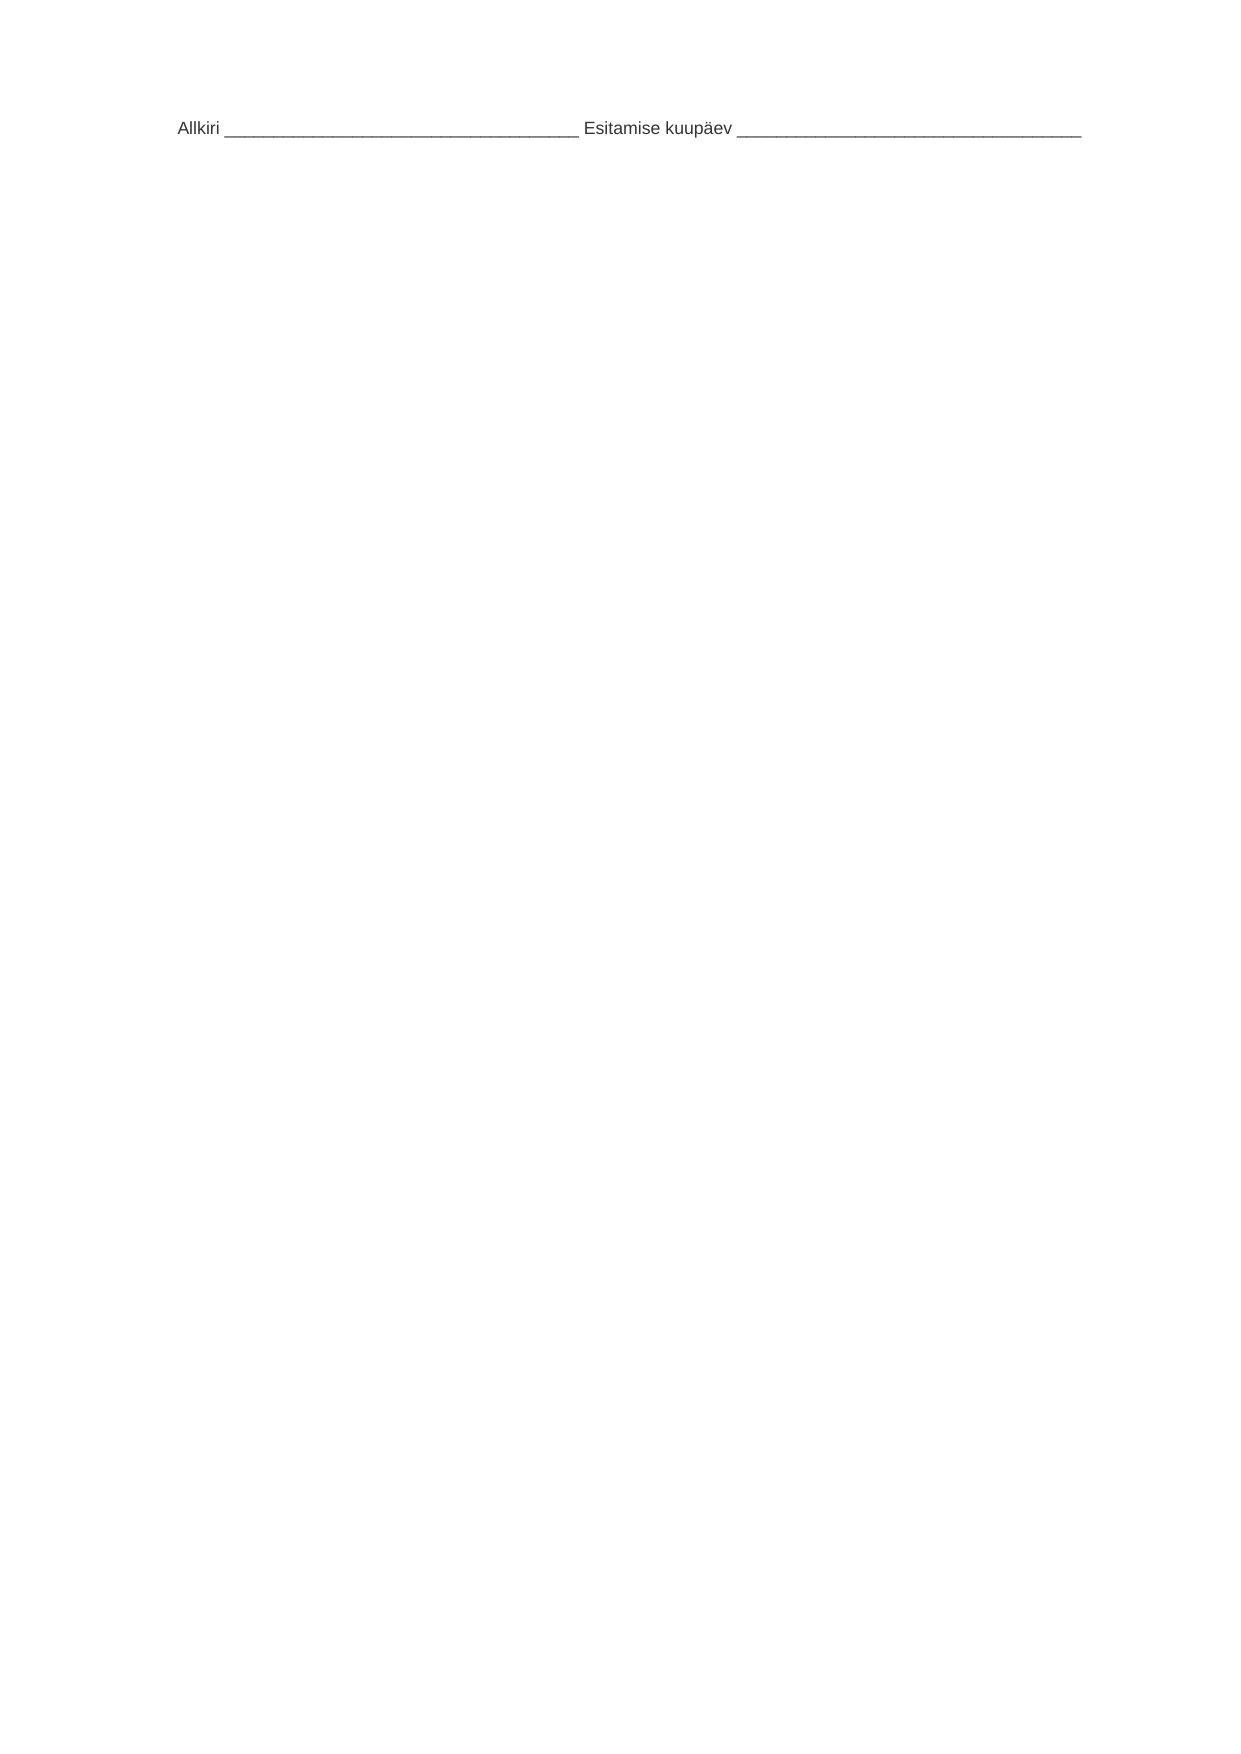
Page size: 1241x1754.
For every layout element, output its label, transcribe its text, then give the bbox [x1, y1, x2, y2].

text Allkiri ____________________________________ Esitamise kuupäev ___________________________________ [177, 118, 1152, 138]
